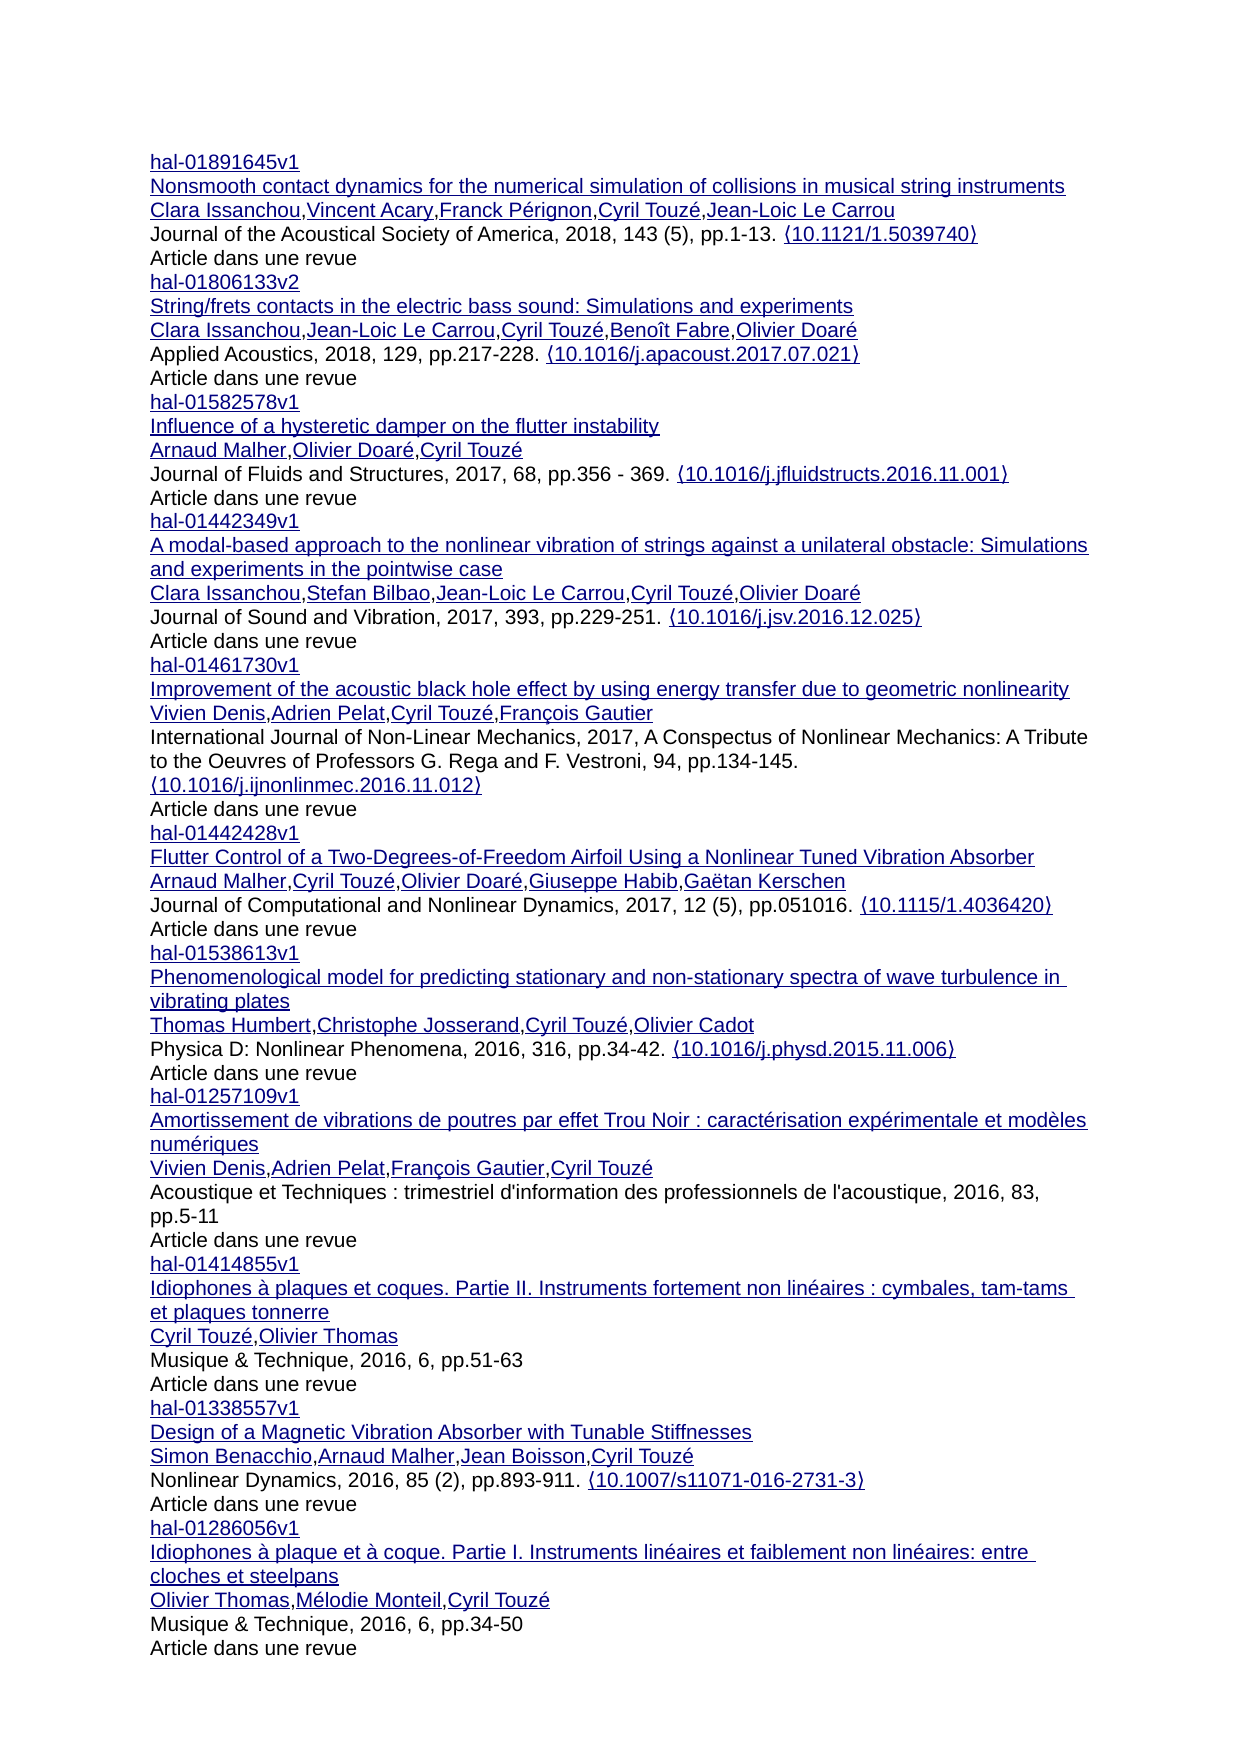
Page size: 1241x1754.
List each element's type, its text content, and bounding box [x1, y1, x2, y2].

table_cell Improvement of the acoustic black hole effect by using energy transfer due to geometric nonlinearity Vivien Denis,Adrien Pelat,Cyril Touzé,François Gautier International Journal of Non-Linear Mechanics, 2017, A Conspectus of Nonlinear Mechanics: A Tribute to the Oeuvres of Professors G. Rega and F. Vestroni, 94, pp.134-145. ⟨10.1016/j.ijnonlinmec.2016.11.012⟩ Article dans une revue hal-01442428v1 [150, 677, 1090, 845]
table_cell Idiophones à plaques et coques. Partie II. Instruments fortement non linéaires : cymbales, tam-tams et plaques tonnerre Cyril Touzé,Olivier Thomas Musique & Technique, 2016, 6, pp.51-63 Article dans une revue hal-01338557v1 [150, 1276, 1090, 1420]
table_cell Idiophones à plaque et à coque. Partie I. Instruments linéaires et faiblement non linéaires: entre cloches et steelpans Olivier Thomas,Mélodie Monteil,Cyril Touzé Musique & Technique, 2016, 6, pp.34-50 Article dans une revue [150, 1540, 1090, 1659]
table_cell String/frets contacts in the electric bass sound: Simulations and experiments Clara Issanchou,Jean-Loic Le Carrou,Cyril Touzé,Benoît Fabre,Olivier Doaré Applied Acoustics, 2018, 129, pp.217-228. ⟨10.1016/j.apacoust.2017.07.021⟩ Article dans une revue hal-01582578v1 [150, 294, 1090, 413]
table_cell hal-01891645v1 [150, 150, 1090, 174]
table_cell Design of a Magnetic Vibration Absorber with Tunable Stiffnesses Simon Benacchio,Arnaud Malher,Jean Boisson,Cyril Touzé Nonlinear Dynamics, 2016, 85 (2), pp.893-911. ⟨10.1007/s11071-016-2731-3⟩ Article dans une revue hal-01286056v1 [150, 1420, 1090, 1539]
table_cell Influence of a hysteretic damper on the flutter instability Arnaud Malher,Olivier Doaré,Cyril Touzé Journal of Fluids and Structures, 2017, 68, pp.356 - 369. ⟨10.1016/j.jfluidstructs.2016.11.001⟩ Article dans une revue hal-01442349v1 [150, 414, 1090, 533]
table_cell Nonsmooth contact dynamics for the numerical simulation of collisions in musical string instruments Clara Issanchou,Vincent Acary,Franck Pérignon,Cyril Touzé,Jean-Loic Le Carrou Journal of the Acoustical Society of America, 2018, 143 (5), pp.1-13. ⟨10.1121/1.5039740⟩ Article dans une revue hal-01806133v2 [150, 174, 1090, 294]
table_cell Amortissement de vibrations de poutres par effet Trou Noir : caractérisation expérimentale et modèles numériques Vivien Denis,Adrien Pelat,François Gautier,Cyril Touzé Acoustique et Techniques : trimestriel d'information des professionnels de l'acoustique, 2016, 83, pp.5-11 Article dans une revue hal-01414855v1 [150, 1108, 1090, 1276]
table_cell Flutter Control of a Two-Degrees-of-Freedom Airfoil Using a Nonlinear Tuned Vibration Absorber Arnaud Malher,Cyril Touzé,Olivier Doaré,Giuseppe Habib,Gaëtan Kerschen Journal of Computational and Nonlinear Dynamics, 2017, 12 (5), pp.051016. ⟨10.1115/1.4036420⟩ Article dans une revue hal-01538613v1 [150, 845, 1090, 964]
table_cell Phenomenological model for predicting stationary and non-stationary spectra of wave turbulence in vibrating plates Thomas Humbert,Christophe Josserand,Cyril Touzé,Olivier Cadot Physica D: Nonlinear Phenomena, 2016, 316, pp.34-42. ⟨10.1016/j.physd.2015.11.006⟩ Article dans une revue hal-01257109v1 [150, 965, 1090, 1108]
table_cell A modal-based approach to the nonlinear vibration of strings against a unilateral obstacle: Simulations and experiments in the pointwise case Clara Issanchou,Stefan Bilbao,Jean-Loic Le Carrou,Cyril Touzé,Olivier Doaré Journal of Sound and Vibration, 2017, 393, pp.229-251. ⟨10.1016/j.jsv.2016.12.025⟩ Article dans une revue hal-01461730v1 [150, 533, 1090, 677]
